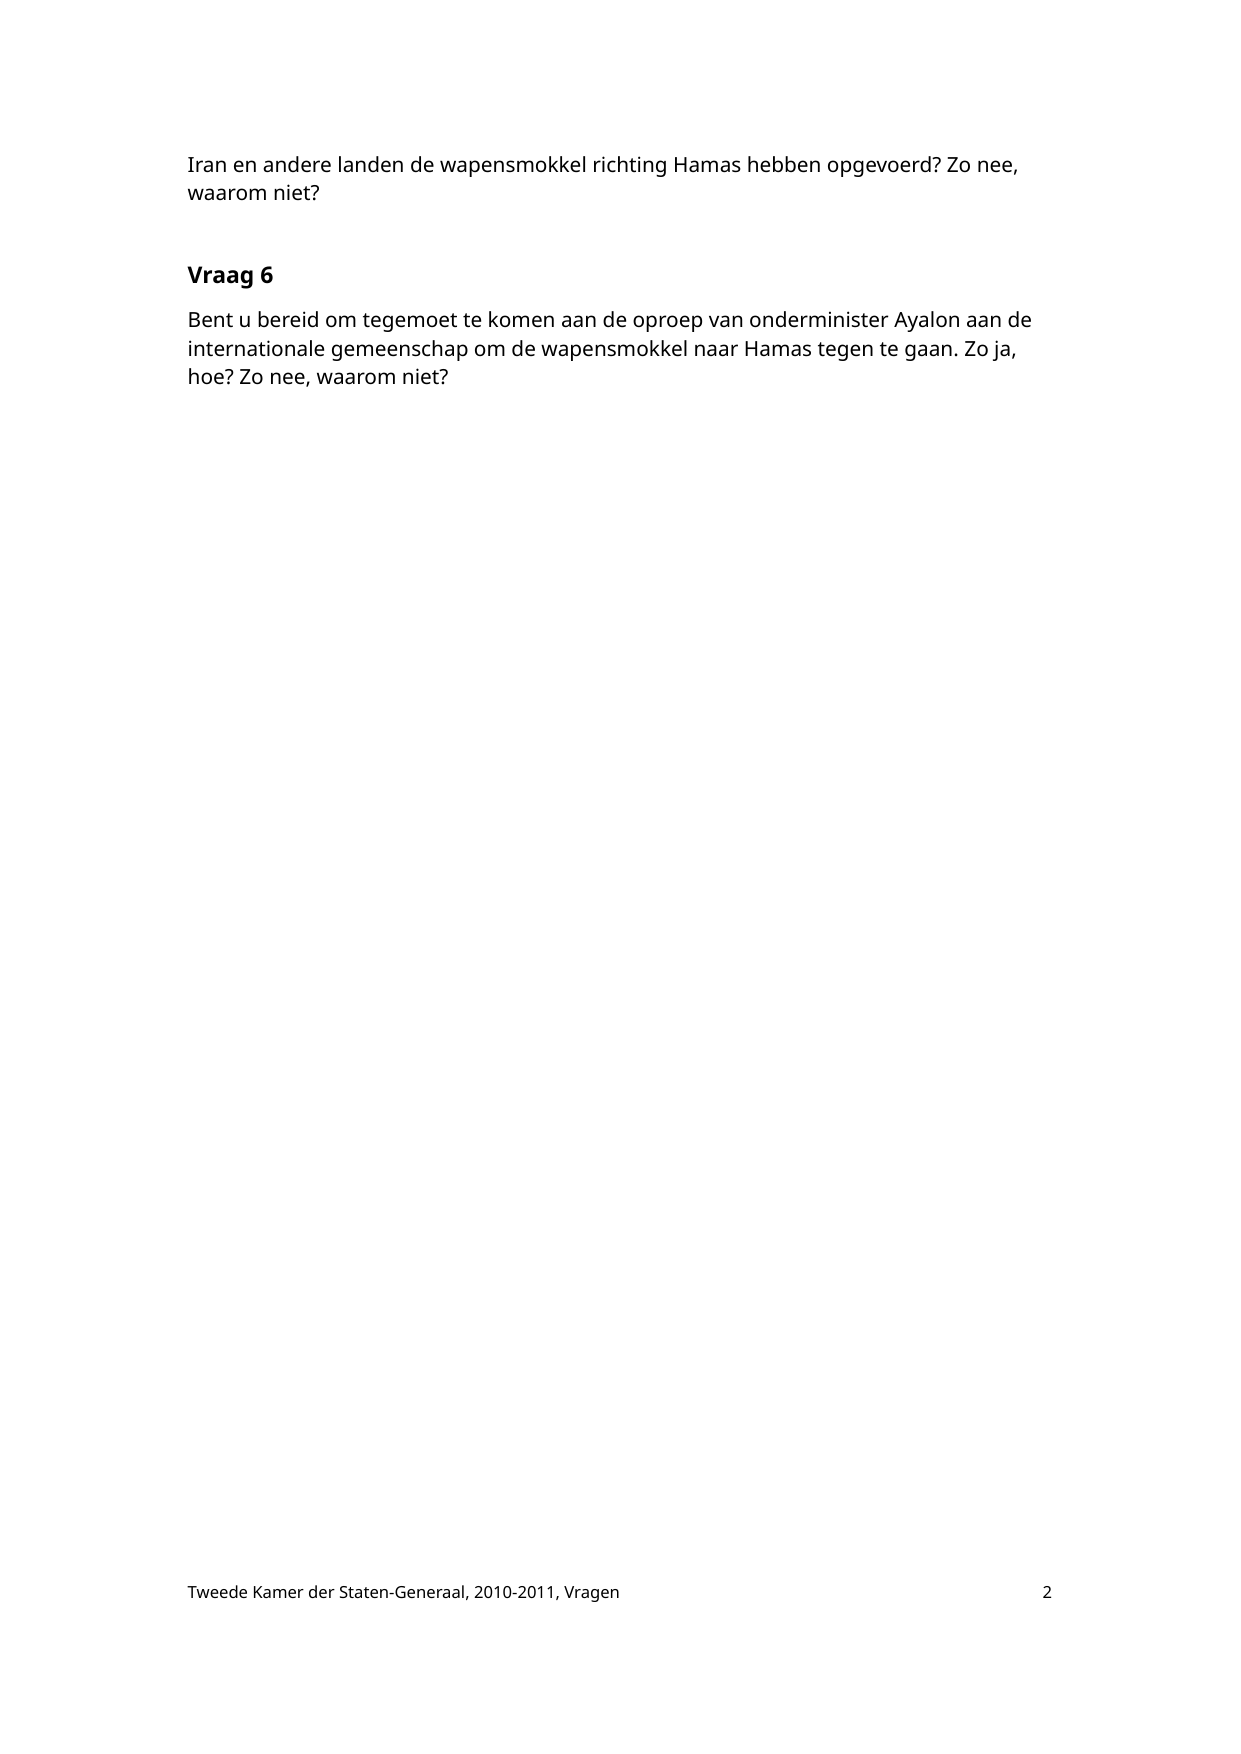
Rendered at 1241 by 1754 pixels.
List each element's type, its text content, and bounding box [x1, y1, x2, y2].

text Iran en andere landen de wapensmokkel richting Hamas hebben opgevoerd? Zo nee, waarom niet? [187, 150, 1053, 207]
subtitle Vraag 6 [187, 259, 1053, 291]
text Bent u bereid om tegemoet te komen aan de oproep van onderminister Ayalon aan de internationale gemeenschap om de wapensmokkel naar Hamas tegen te gaan. Zo ja, hoe? Zo nee, waarom niet? [187, 306, 1053, 391]
